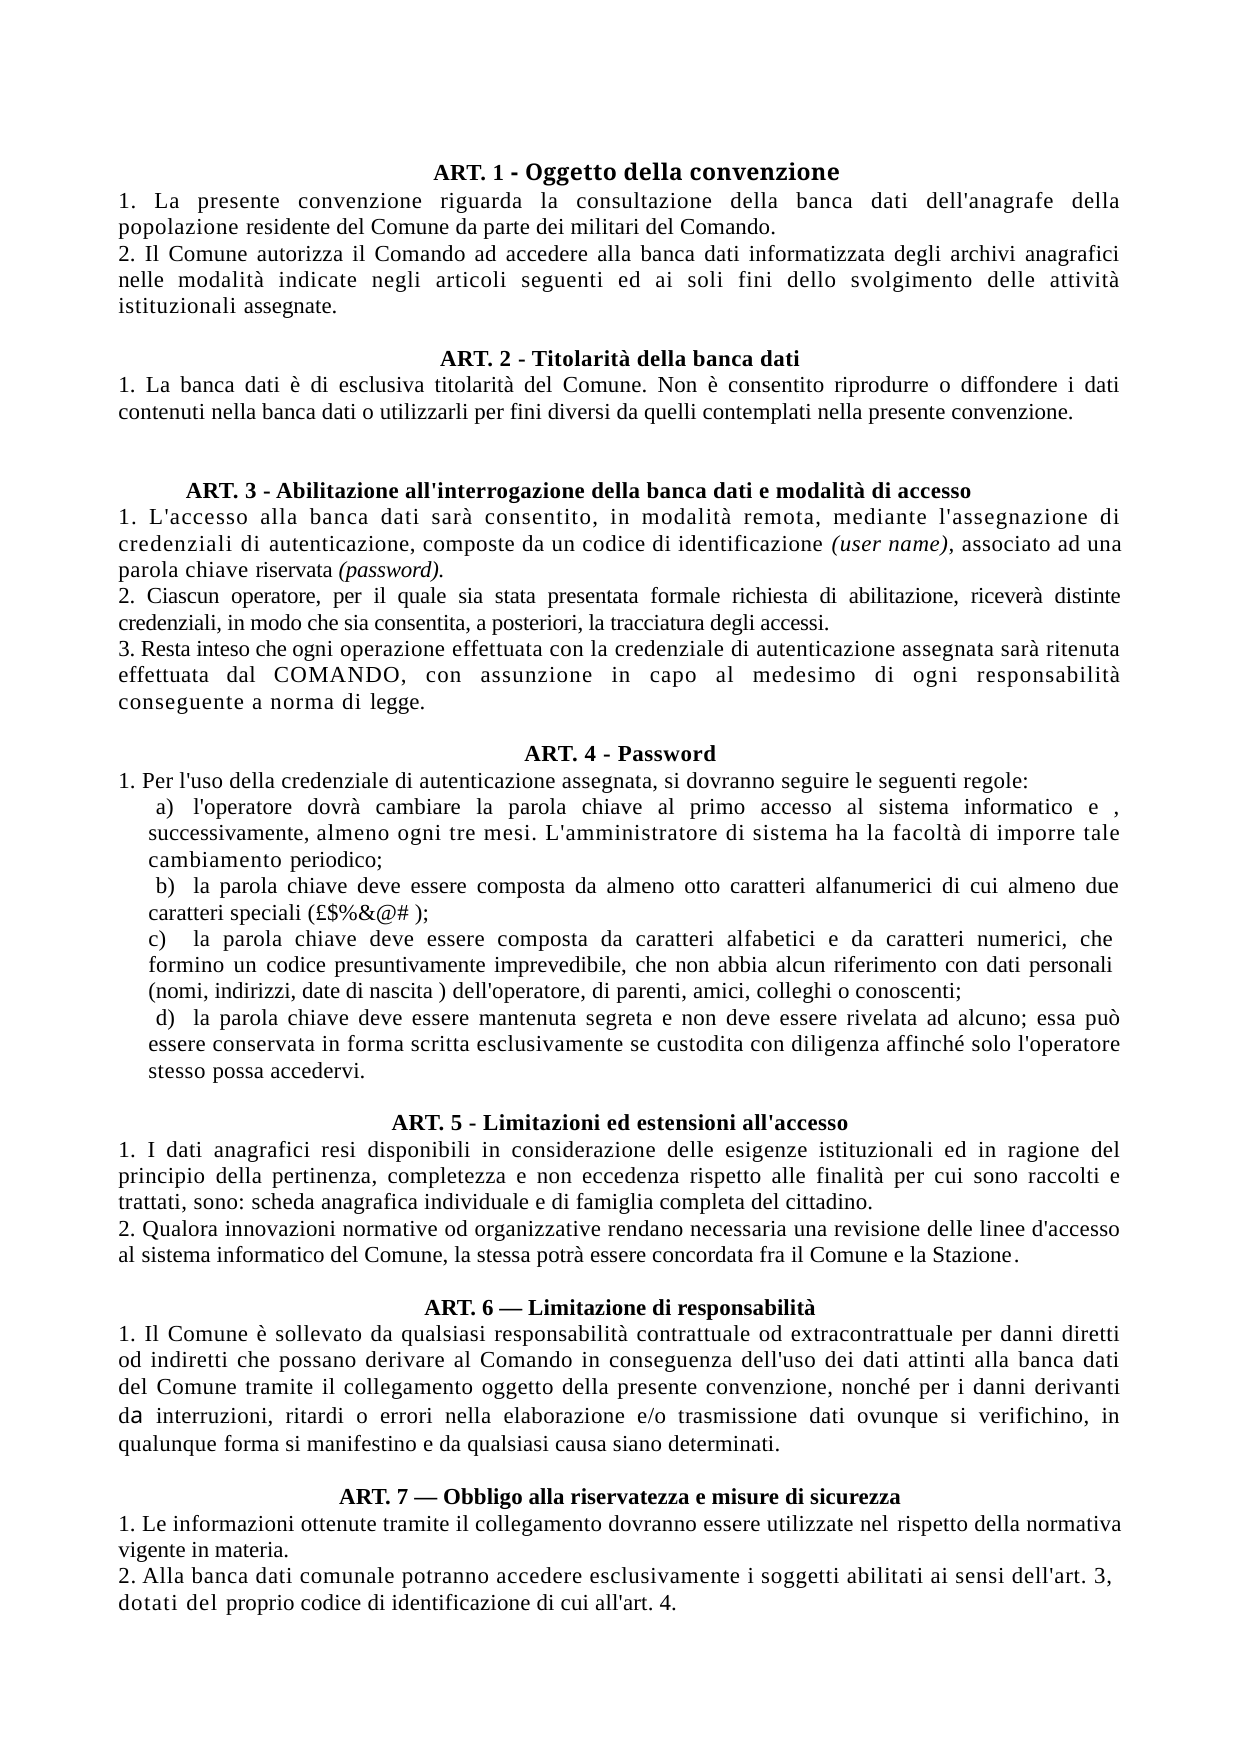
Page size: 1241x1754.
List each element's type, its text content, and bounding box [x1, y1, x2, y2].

text 2. Ciascun operatore, per il quale sia stata presentata formale richiesta di abilitazione, riceverà distinte credenziali, in modo che sia consentita, a posteriori, la tracciatura degli accessi. [118, 582, 1122, 635]
text ART. 1 - Oggetto della convenzione [433, 156, 1122, 187]
text 1. Per l'uso della credenziale di autenticazione assegnata, si dovranno seguire le seguenti regole: [118, 767, 1122, 793]
text 1. Le informazioni ottenute tramite il collegamento dovranno essere utilizzate nel rispetto della normativa vigente in materia. [118, 1509, 1122, 1562]
text ART. 6 — Limitazione di responsabilità [118, 1294, 1122, 1320]
text 1. L'accesso alla banca dati sarà consentito, in modalità remota, mediante l'assegnazione di credenziali di autenticazione, composte da un codice di identificazione (user name), associato ad una parola chiave riservata (password). [118, 503, 1122, 582]
text ART. 7 — Obbligo alla riservatezza e misure di sicurezza [118, 1483, 1122, 1509]
text 1. Il Comune è sollevato da qualsiasi responsabilità contrattuale od extracontrattuale per danni diretti od indiretti che possano derivare al Comando in conseguenza dell'uso dei dati attinti alla banca dati del Comune tramite il collegamento oggetto della presente convenzione, nonché per i danni derivanti da interruzioni, ritardi o errori nella elaborazione e/o trasmissione dati ovunque si verifichino, in qualunque forma si manifestino e da qualsiasi causa siano determinati. [118, 1320, 1122, 1457]
text 1. I dati anagrafici resi disponibili in considerazione delle esigenze istituzionali ed in ragione del principio della pertinenza, completezza e non eccedenza rispetto alle finalità per cui sono raccolti e trattati, sono: scheda anagrafica individuale e di famiglia completa del cittadino. [118, 1136, 1122, 1215]
text ART. 4 - Password [118, 740, 1122, 767]
text 3. Resta inteso che ogni operazione effettuata con la credenziale di autenticazione assegnata sarà ritenuta effettuata dal COMANDO, con assunzione in capo al medesimo di ogni responsabilità conseguente a norma di legge. [118, 635, 1122, 714]
text 2. Qualora innovazioni normative od organizzative rendano necessaria una revisione delle linee d'accesso al sistema informatico del Comune, la stessa potrà essere concordata fra il Comune e la Stazione. [118, 1215, 1122, 1267]
list la parola chiave deve essere composta da almeno otto caratteri alfanumerici di cui almeno due caratteri speciali (£$%&@# ); [148, 872, 1122, 925]
text 2. Alla banca dati comunale potranno accedere esclusivamente i soggetti abilitati ai sensi dell'art. 3, dotati del proprio codice di identificazione di cui all'art. 4. [118, 1562, 1122, 1615]
text 2. Il Comune autorizza il Comando ad accedere alla banca dati informatizzata degli archivi anagrafici nelle modalità indicate negli articoli seguenti ed ai soli fini dello svolgimento delle attività istituzionali assegnate. [118, 240, 1122, 319]
text ART. 5 - Limitazioni ed estensioni all'accesso [118, 1109, 1122, 1136]
text 1. La presente convenzione riguarda la consultazione della banca dati dell'anagrafe della popolazione residente del Comune da parte dei militari del Comando. [118, 187, 1122, 240]
text ART. 2 - Titolarità della banca dati [118, 345, 1122, 371]
text ART. 3 - Abilitazione all'interrogazione della banca dati e modalità di accesso [186, 477, 1122, 503]
text 1. La banca dati è di esclusiva titolarità del Comune. Non è consentito riprodurre o diffondere i dati contenuti nella banca dati o utilizzarli per fini diversi da quelli contemplati nella presente convenzione. [118, 371, 1122, 424]
list la parola chiave deve essere composta da caratteri alfabetici e da caratteri numerici, che formino un codice presuntivamente imprevedibile, che non abbia alcun riferimento con dati personali (nomi, indirizzi, date di nascita ) dell'operatore, di parenti, amici, colleghi o conoscenti; [148, 925, 1114, 1004]
list la parola chiave deve essere mantenuta segreta e non deve essere rivelata ad alcuno; essa può essere conservata in forma scritta esclusivamente se custodita con diligenza affinché solo l'operatore stesso possa accedervi. [148, 1004, 1122, 1083]
list l'operatore dovrà cambiare la parola chiave al primo accesso al sistema informatico e , successivamente, almeno ogni tre mesi. L'amministratore di sistema ha la facoltà di imporre tale cambiamento periodico; [148, 793, 1122, 872]
